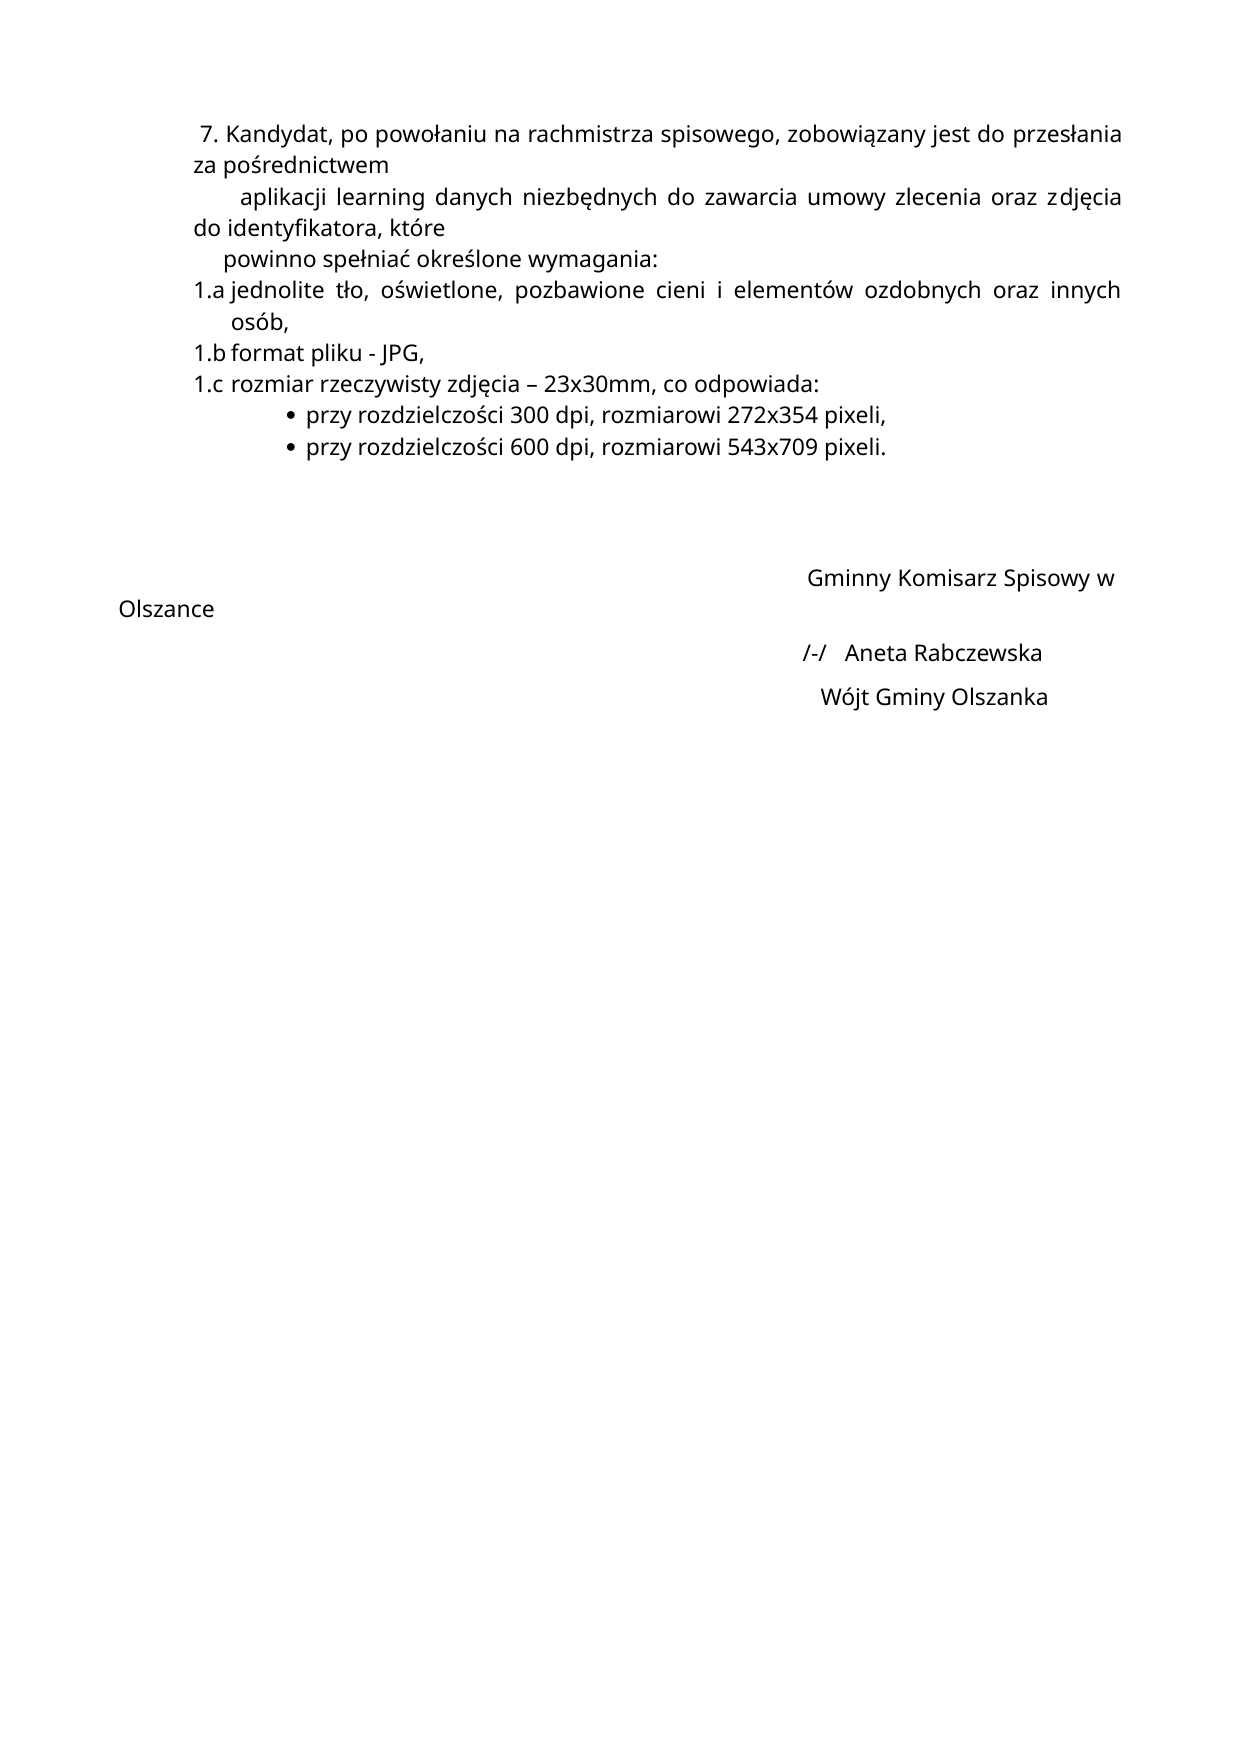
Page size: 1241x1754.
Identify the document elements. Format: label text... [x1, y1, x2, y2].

list rozmiar rzeczywisty zdjęcia – 23x30mm, co odpowiada: [193, 368, 1122, 399]
text aplikacji learning danych niezbędnych do zawarcia umowy zlecenia oraz zdjęcia do identyfikatora, które [193, 181, 1122, 243]
text 7. Kandydat, po powołaniu na rachmistrza spisowego, zobowiązany jest do przesłania za pośrednictwem [193, 118, 1122, 181]
list format pliku - JPG, [193, 337, 1122, 368]
list przy rozdzielczości 300 dpi, rozmiarowi 272x354 pixeli, [287, 399, 1122, 431]
list jednolite tło, oświetlone, pozbawione cieni i elementów ozdobnych oraz innych osób, [193, 274, 1122, 337]
text Wójt Gminy Olszanka [118, 681, 1122, 712]
list przy rozdzielczości 600 dpi, rozmiarowi 543x709 pixeli. [287, 431, 1122, 462]
text Gminny Komisarz Spisowy w Olszance [118, 562, 1122, 624]
text /-/ Aneta Rabczewska [118, 637, 1122, 668]
text powinno spełniać określone wymagania: [193, 243, 1122, 274]
